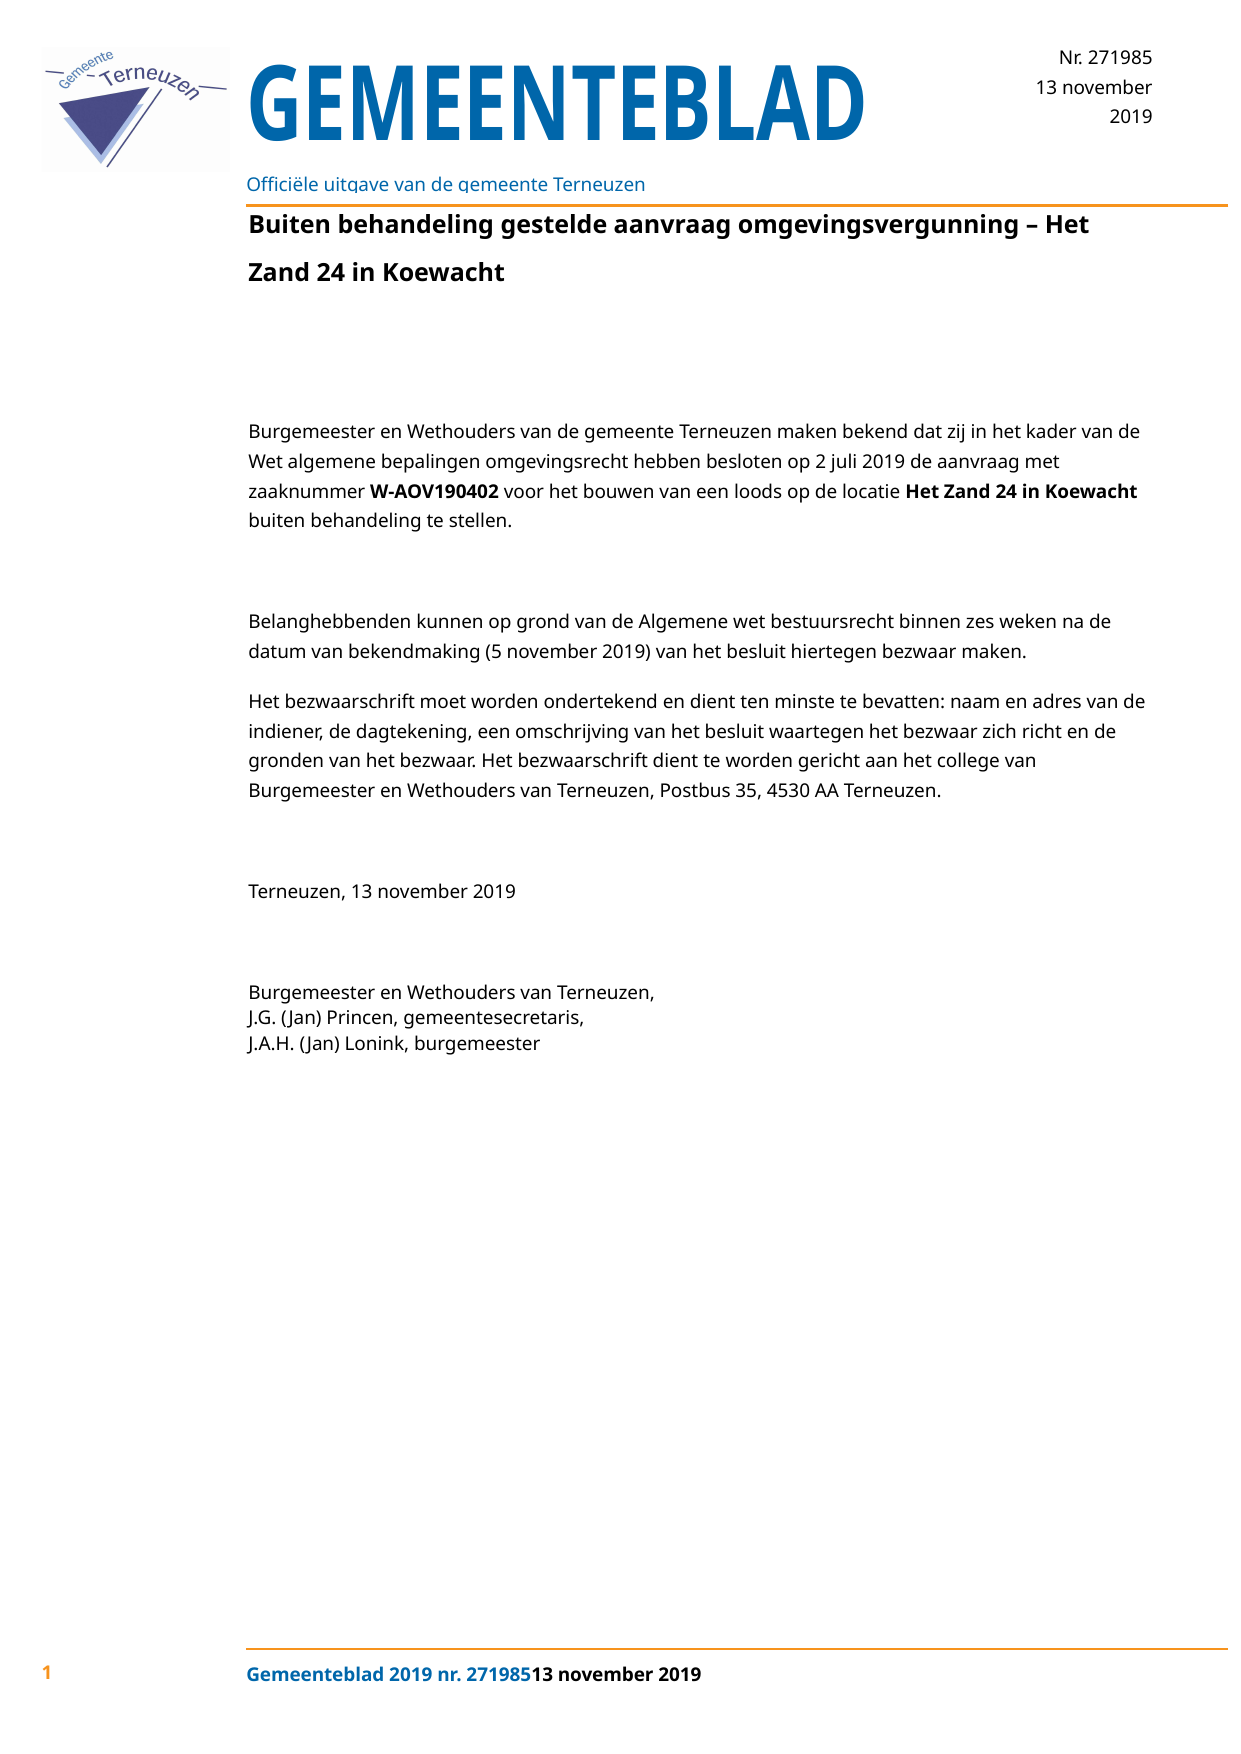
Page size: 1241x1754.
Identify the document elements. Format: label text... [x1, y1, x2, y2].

picture [41, 47, 231, 172]
text Terneuzen, 13 november 2019 [248, 878, 1152, 904]
text Het bezwaarschrift moet worden ondertekend en dient ten minste te bevatten: naam en adres van de indiener, de dagtekening, een omschrijving van het besluit waartegen het bezwaar zich richt en de gronden van het bezwaar. Het bezwaarschrift dient te worden gericht aan het college van Burgemeester en Wethouders van Terneuzen, Postbus 35, 4530 AA Terneuzen. [248, 688, 1152, 803]
text Buiten behandeling gestelde aanvraag omgevingsvergunning – Het Zand 24 in Koewacht [248, 207, 1152, 288]
table_cell J.G. (Jan) Princen, gemeentesecretaris, [248, 1005, 837, 1030]
table_header Burgemeester en Wethouders van Terneuzen, [248, 979, 1152, 1004]
table_cell [837, 1005, 1152, 1030]
text Burgemeester en Wethouders van de gemeente Terneuzen maken bekend dat zij in het kader van de Wet algemene bepalingen omgevingsrecht hebben besloten op 2 juli 2019 de aanvraag met zaaknummer W-AOV190402 voor het bouwen van een loods op de locatie Het Zand 24 in Koewacht buiten behandeling te stellen. [248, 419, 1152, 533]
table_cell J.A.H. (Jan) Lonink, burgemeester [248, 1030, 1152, 1056]
text Belanghebbenden kunnen op grond van de Algemene wet bestuursrecht binnen zes weken na de datum van bekendmaking (5 november 2019) van het besluit hiertegen bezwaar maken. [248, 608, 1152, 664]
